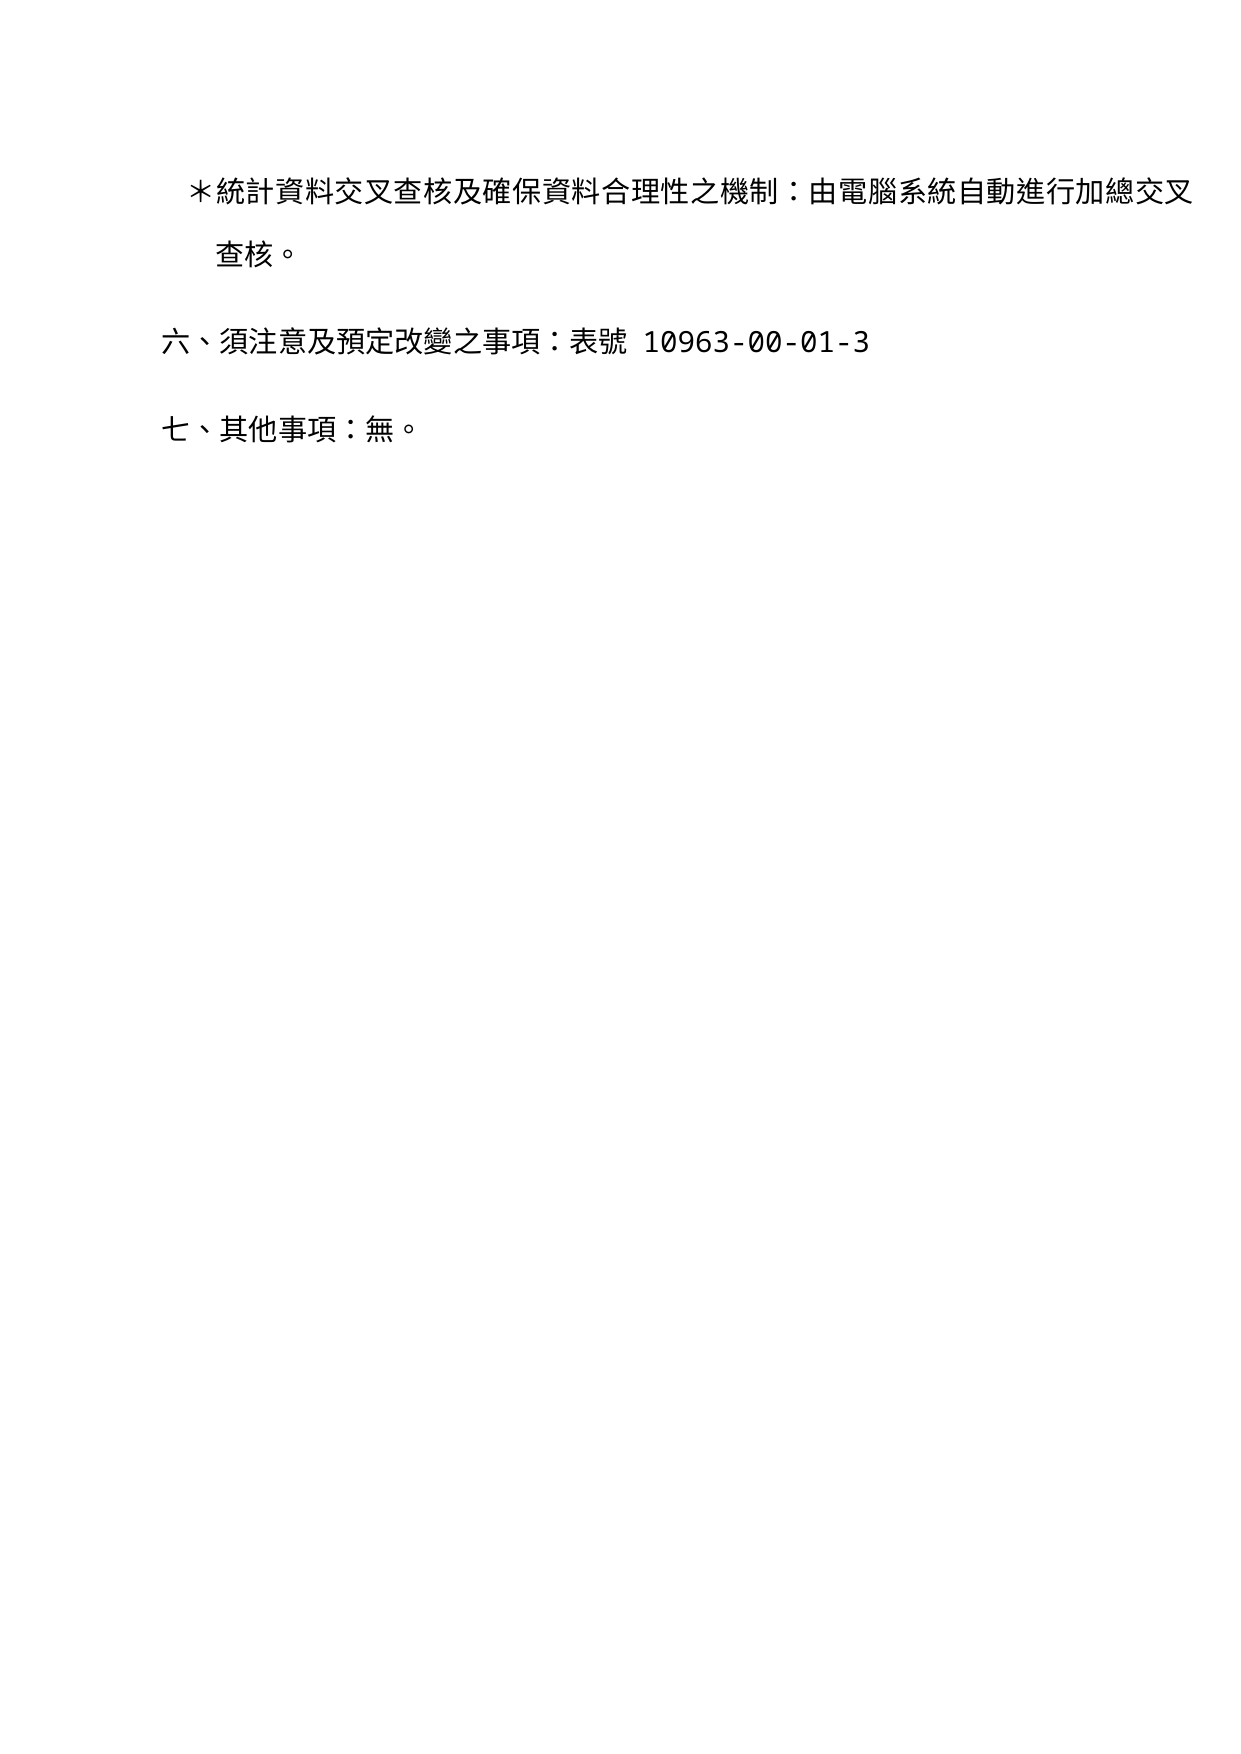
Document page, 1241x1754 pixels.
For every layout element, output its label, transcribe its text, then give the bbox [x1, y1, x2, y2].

table_header ＊統計資料交叉查核及確保資料合理性之機制：由電腦系統自動進行加總交叉查核。 六、須注意及預定改變之事項：表號 10963-00-01-3 七、其他事項：無。 [150, 148, 1209, 448]
